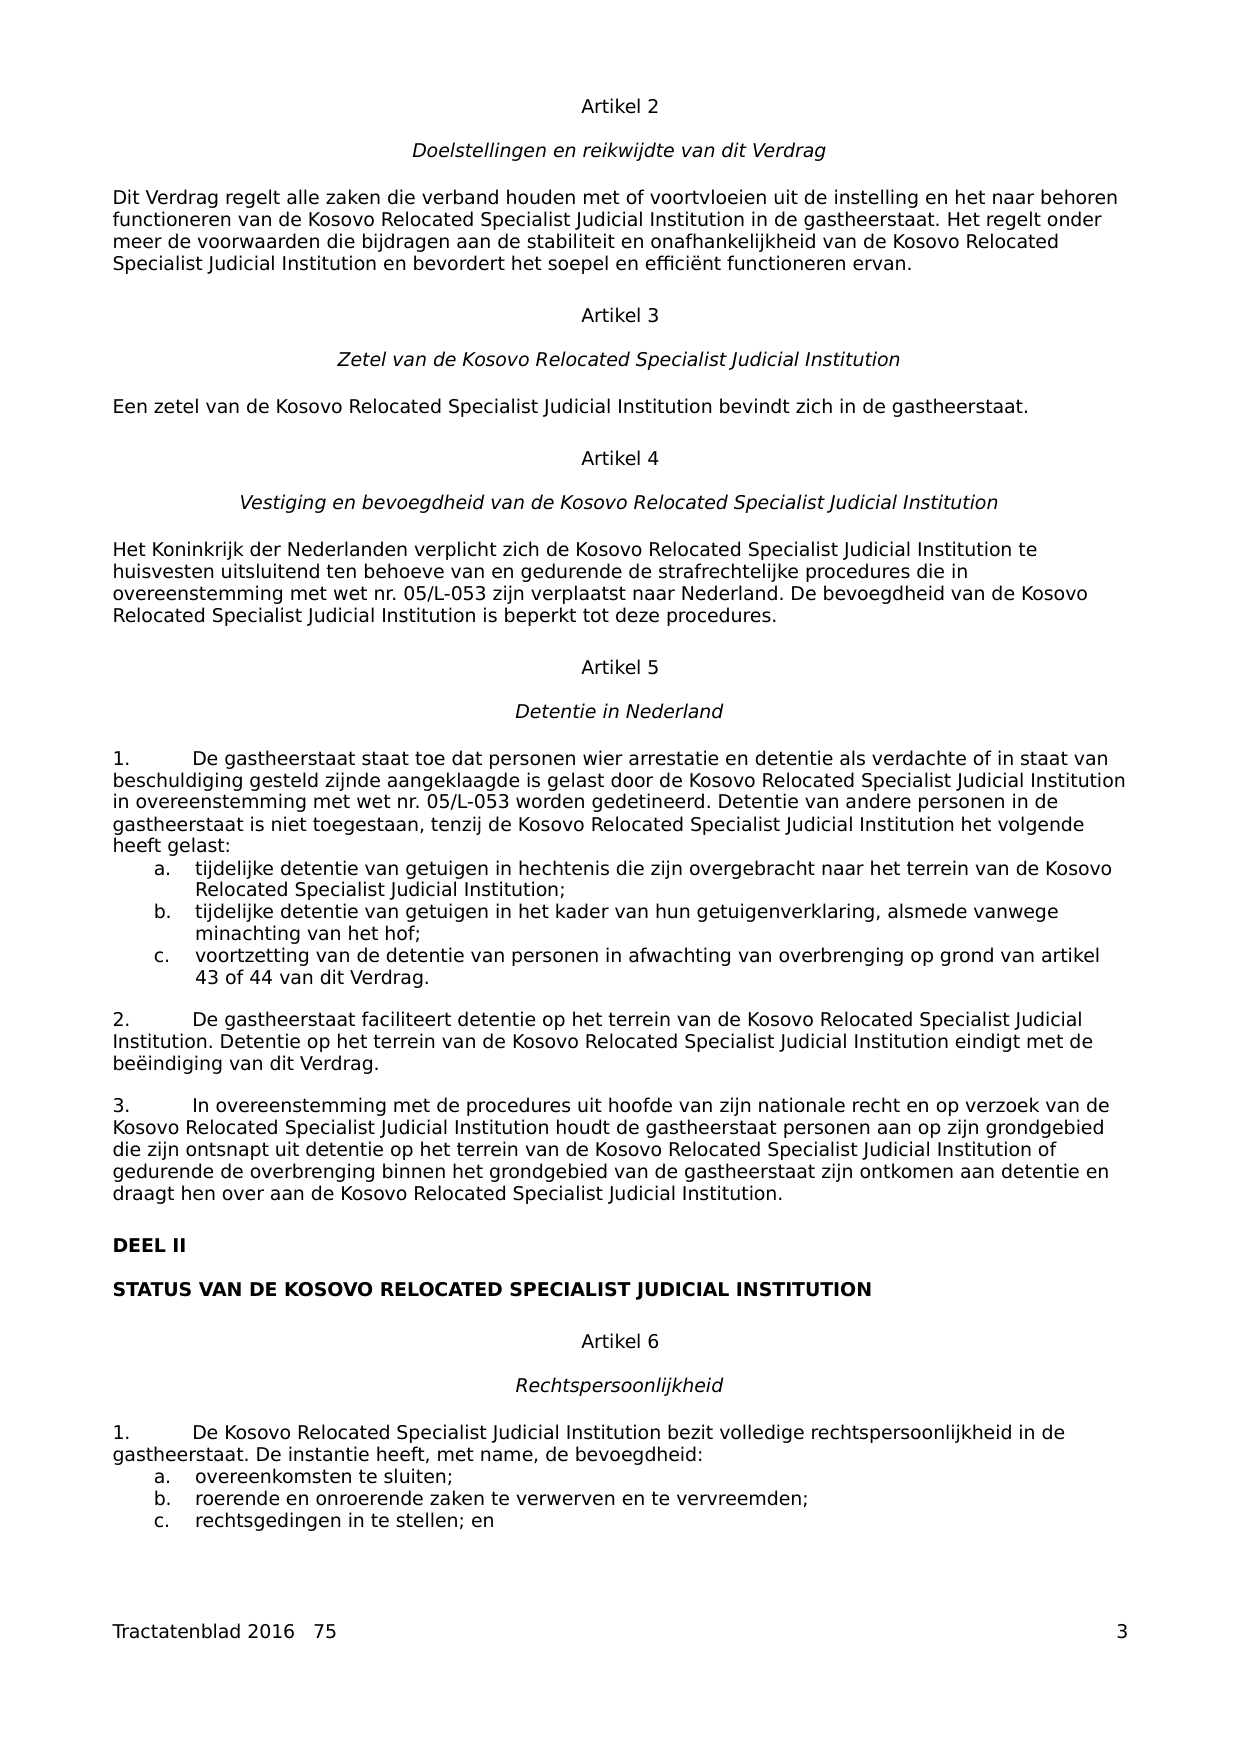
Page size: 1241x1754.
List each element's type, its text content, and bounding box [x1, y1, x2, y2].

text Het Koninkrijk der Nederlanden verplicht zich de Kosovo Relocated Specialist Judicial Institution te huisvesten uitsluitend ten behoeve van en gedurende de strafrechtelijke procedures die in overeenstemming met wet nr. 05/L-053 zijn verplaatst naar Nederland. De bevoegdheid van de Kosovo Relocated Specialist Judicial Institution is beperkt tot deze procedures. [112, 539, 1128, 627]
text a. tijdelijke detentie van getuigen in hechtenis die zijn overgebracht naar het terrein van de Kosovo Relocated Specialist Judicial Institution; [153, 857, 1128, 901]
text b. roerende en onroerende zaken te verwerven en te vervreemden; [153, 1488, 1128, 1510]
text b. tijdelijke detentie van getuigen in het kader van hun getuigenverklaring, alsmede vanwege minachting van het hof; [153, 901, 1128, 945]
subtitle Artikel 2 Doelstellingen en reikwijdte van dit Verdrag [112, 96, 1128, 162]
text Een zetel van de Kosovo Relocated Specialist Judicial Institution bevindt zich in de gastheerstaat. [112, 396, 1128, 418]
text c. rechtsgedingen in te stellen; en [153, 1510, 1128, 1532]
text a. overeenkomsten te sluiten; [153, 1466, 1128, 1488]
subtitle Artikel 3 Zetel van de Kosovo Relocated Specialist Judicial Institution [112, 305, 1128, 371]
subtitle Artikel 6 Rechtspersoonlijkheid [112, 1331, 1128, 1397]
text Dit Verdrag regelt alle zaken die verband houden met of voortvloeien uit de instelling en het naar behoren functioneren van de Kosovo Relocated Specialist Judicial Institution in de gastheerstaat. Het regelt onder meer de voorwaarden die bijdragen aan de stabiliteit en onafhankelijkheid van de Kosovo Relocated Specialist Judicial Institution en bevordert het soepel en efficiënt functioneren ervan. [112, 187, 1128, 275]
text 1. De Kosovo Relocated Specialist Judicial Institution bezit volledige rechtspersoonlijkheid in de gastheerstaat. De instantie heeft, met name, de bevoegdheid: [112, 1422, 1128, 1466]
text 3. In overeenstemming met de procedures uit hoofde van zijn nationale recht en op verzoek van de Kosovo Relocated Specialist Judicial Institution houdt de gastheerstaat personen aan op zijn grondgebied die zijn ontsnapt uit detentie op het terrein van de Kosovo Relocated Specialist Judicial Institution of gedurende de overbrenging binnen het grondgebied van de gastheerstaat zijn ontkomen aan detentie en draagt hen over aan de Kosovo Relocated Specialist Judicial Institution. [112, 1095, 1128, 1205]
subtitle DEEL II STATUS VAN DE KOSOVO RELOCATED SPECIALIST JUDICIAL INSTITUTION [112, 1235, 1128, 1301]
subtitle Artikel 5 Detentie in Nederland [112, 657, 1128, 722]
text 1. De gastheerstaat staat toe dat personen wier arrestatie en detentie als verdachte of in staat van beschuldiging gesteld zijnde aangeklaagde is gelast door de Kosovo Relocated Specialist Judicial Institution in overeenstemming met wet nr. 05/L-053 worden gedetineerd. Detentie van andere personen in de gastheerstaat is niet toegestaan, tenzij de Kosovo Relocated Specialist Judicial Institution het volgende heeft gelast: [112, 747, 1128, 857]
subtitle Artikel 4 Vestiging en bevoegdheid van de Kosovo Relocated Specialist Judicial Institution [112, 448, 1128, 514]
text c. voortzetting van de detentie van personen in afwachting van overbrenging op grond van artikel 43 of 44 van dit Verdrag. [153, 945, 1128, 989]
text 2. De gastheerstaat faciliteert detentie op het terrein van de Kosovo Relocated Specialist Judicial Institution. Detentie op het terrein van de Kosovo Relocated Specialist Judicial Institution eindigt met de beëindiging van dit Verdrag. [112, 1009, 1128, 1075]
